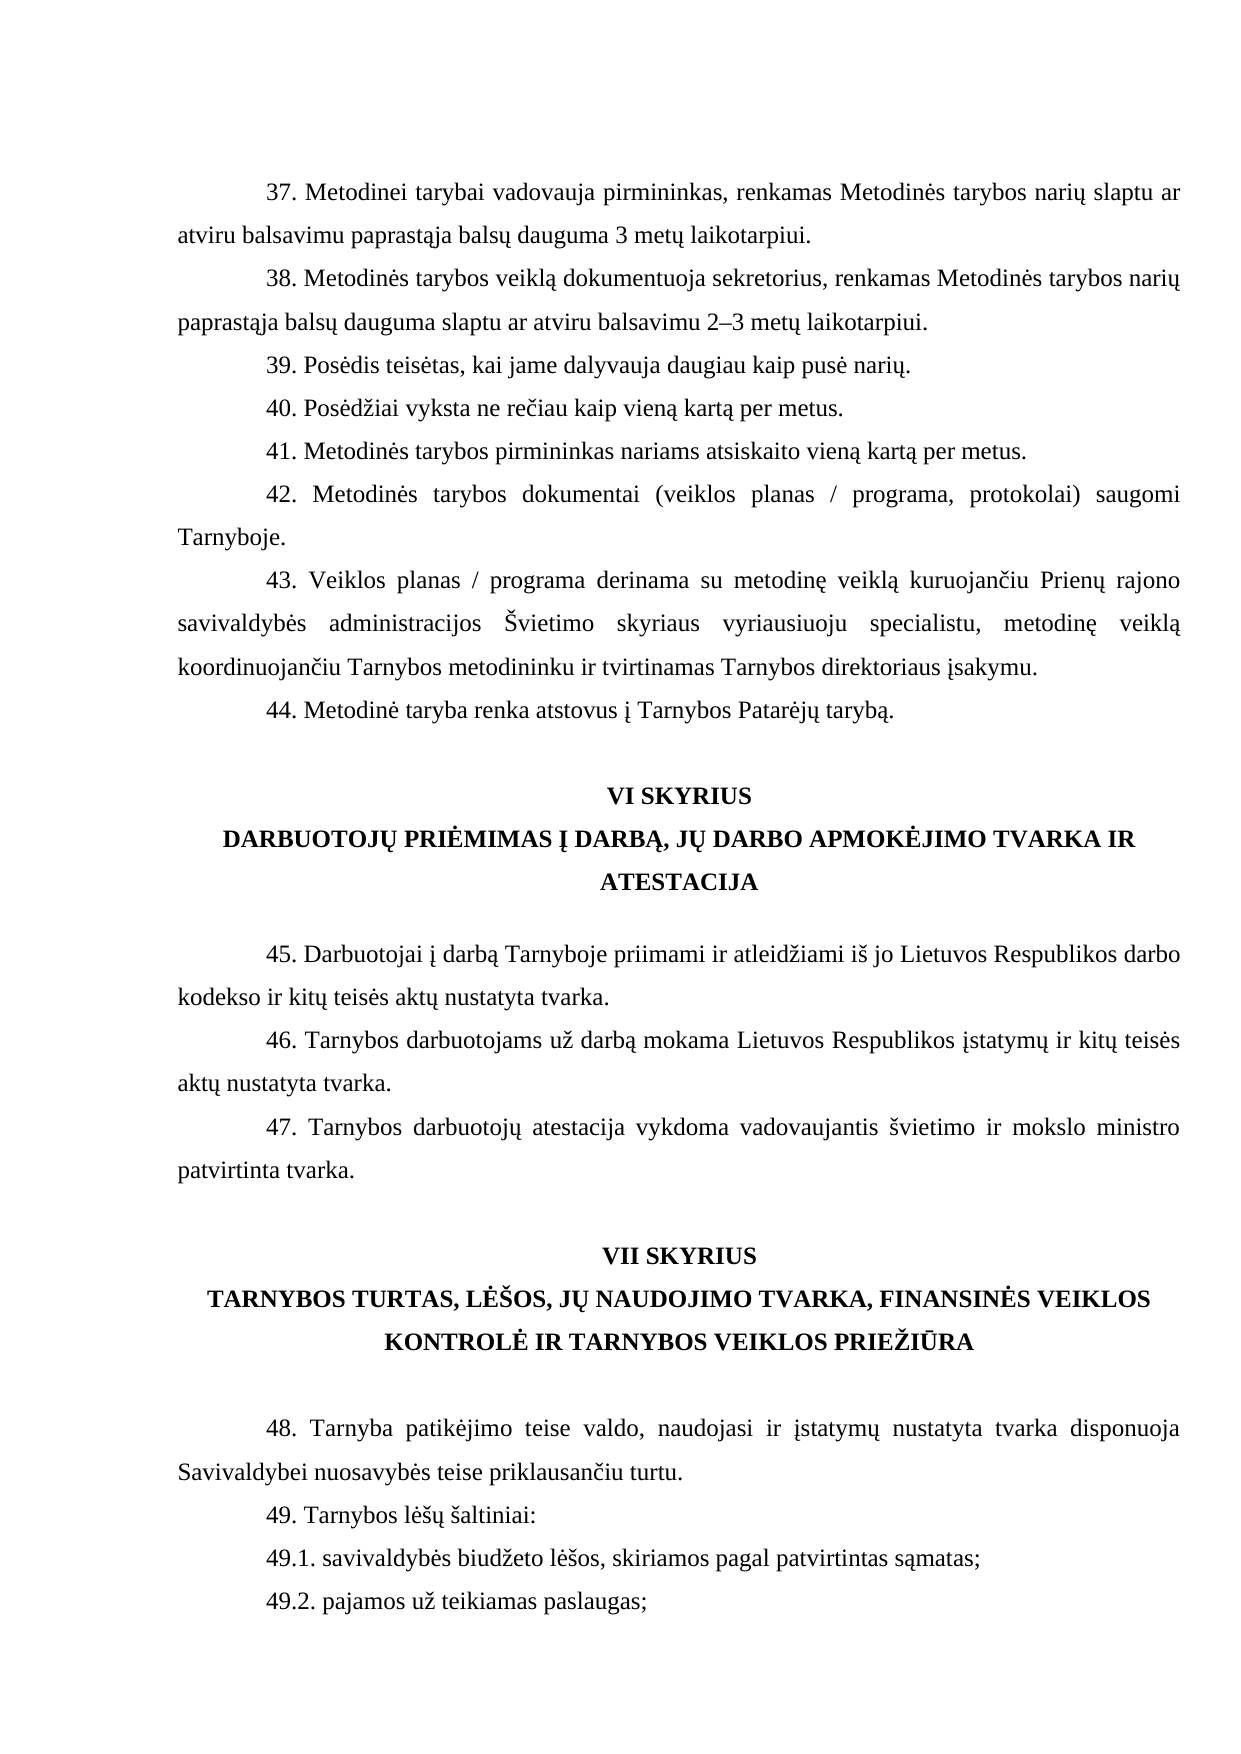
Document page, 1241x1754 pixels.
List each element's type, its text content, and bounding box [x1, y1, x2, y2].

text 40. Posėdžiai vyksta ne rečiau kaip vieną kartą per metus. [177, 393, 1181, 422]
text 48. Tarnyba patikėjimo teise valdo, naudojasi ir įstatymų nustatyta tvarka disponuoja Savivaldybei nuosavybės teise priklausančiu turtu. [177, 1413, 1181, 1485]
text 47. Tarnybos darbuotojų atestacija vykdoma vadovaujantis švietimo ir mokslo ministro patvirtinta tvarka. [177, 1112, 1181, 1183]
text DARBUOTOJŲ PRIĖMIMAS Į DARBĄ, JŲ DARBO APMOKĖJIMO TVARKA IR ATESTACIJA [177, 824, 1181, 896]
text 41. Metodinės tarybos pirmininkas nariams atsiskaito vieną kartą per metus. [177, 436, 1181, 465]
text 49.1. savivaldybės biudžeto lėšos, skiriamos pagal patvirtintas sąmatas; [177, 1543, 1181, 1572]
text 42. Metodinės tarybos dokumentai (veiklos planas / programa, protokolai) saugomi Tarnyboje. [177, 479, 1181, 551]
text VII SKYRIUS [177, 1241, 1181, 1270]
text 44. Metodinė taryba renka atstovus į Tarnybos Patarėjų tarybą. [177, 695, 1181, 723]
text 43. Veiklos planas / programa derinama su metodinę veiklą kuruojančiu Prienų rajono savivaldybės administracijos Švietimo skyriaus vyriausiuoju specialistu, metodinę veiklą koordinuojančiu Tarnybos metodininku ir tvirtinamas Tarnybos direktoriaus įsakymu. [177, 565, 1181, 680]
text 37. Metodinei tarybai vadovauja pirmininkas, renkamas Metodinės tarybos narių slaptu ar atviru balsavimu paprastąja balsų dauguma 3 metų laikotarpiui. [177, 177, 1181, 249]
text VI SKYRIUS [177, 781, 1181, 810]
text 38. Metodinės tarybos veiklą dokumentuoja sekretorius, renkamas Metodinės tarybos narių paprastąja balsų dauguma slaptu ar atviru balsavimu 2–3 metų laikotarpiui. [177, 263, 1181, 335]
text 39. Posėdis teisėtas, kai jame dalyvauja daugiau kaip pusė narių. [177, 350, 1181, 378]
text 45. Darbuotojai į darbą Tarnyboje priimami ir atleidžiami iš jo Lietuvos Respublikos darbo kodekso ir kitų teisės aktų nustatyta tvarka. [177, 939, 1181, 1011]
text TARNYBOS TURTAS, LĖŠOS, JŲ NAUDOJIMO TVARKA, FINANSINĖS VEIKLOS KONTROLĖ IR TARNYBOS VEIKLOS PRIEŽIŪRA [177, 1284, 1181, 1356]
text 49. Tarnybos lėšų šaltiniai: [177, 1500, 1181, 1528]
text 49.2. pajamos už teikiamas paslaugas; [177, 1586, 1181, 1615]
text 46. Tarnybos darbuotojams už darbą mokama Lietuvos Respublikos įstatymų ir kitų teisės aktų nustatyta tvarka. [177, 1025, 1181, 1097]
